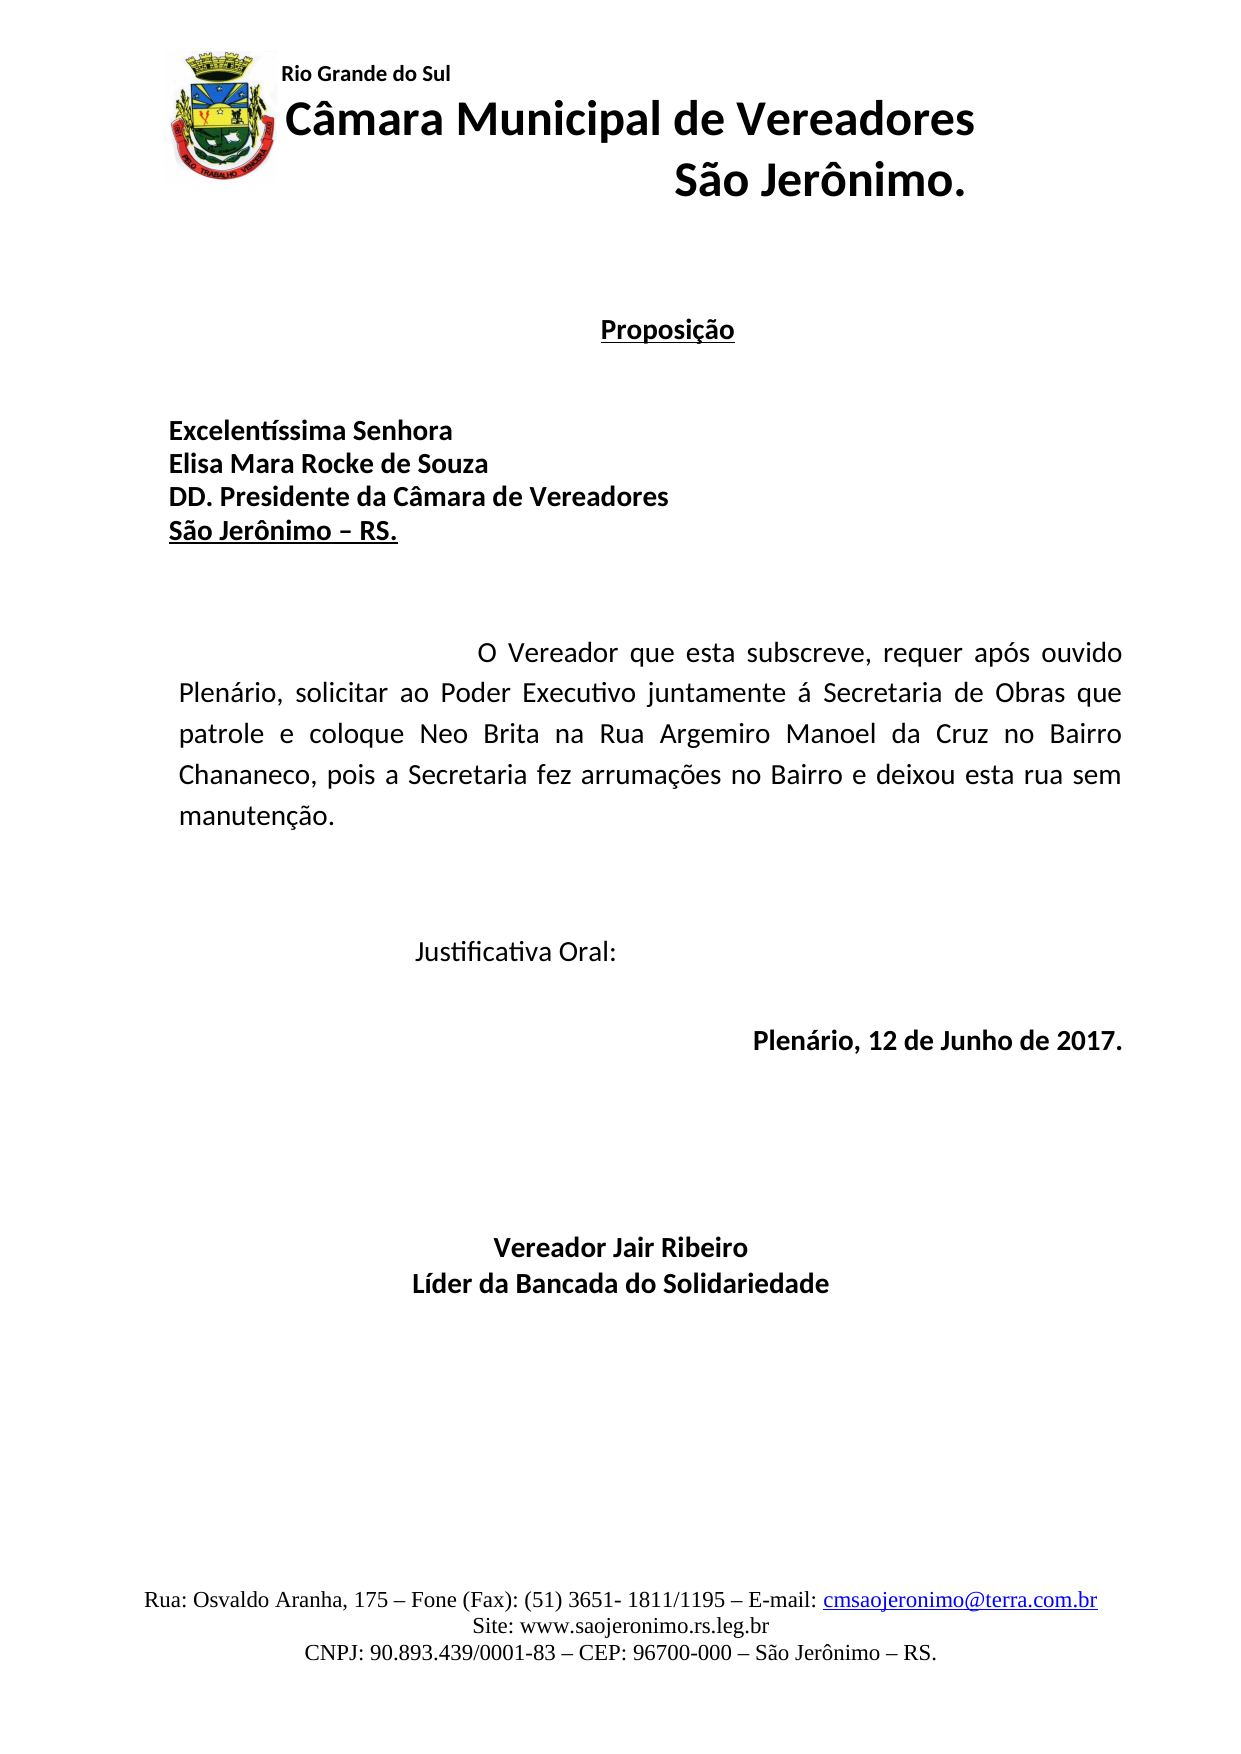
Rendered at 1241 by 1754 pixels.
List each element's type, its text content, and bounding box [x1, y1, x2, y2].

text Líder da Bancada do Solidariedade [75, 1265, 1166, 1301]
text Vereador Jair Ribeiro [75, 1229, 1166, 1265]
text Excelentíssima Senhora [169, 413, 1110, 447]
text O Vereador que esta subscreve, requer após ouvido Plenário, solicitar ao Poder Executivo juntamente á Secretaria de Obras que patrole e coloque Neo Brita na Rua Argemiro Manoel da Cruz no Bairro Chananeco, pois a Secretaria fez arrumações no Bairro e deixou esta rua sem manutenção. [178, 634, 1123, 833]
text Plenário, 12 de Junho de 2017. [169, 1022, 1123, 1057]
text Elisa Mara Rocke de Souza [169, 447, 1110, 480]
text DD. Presidente da Câmara de Vereadores [169, 480, 1110, 513]
text Justificativa Oral: [169, 933, 1144, 968]
subtitle Proposição [225, 311, 1110, 347]
text São Jerônimo – RS. [169, 513, 1110, 547]
